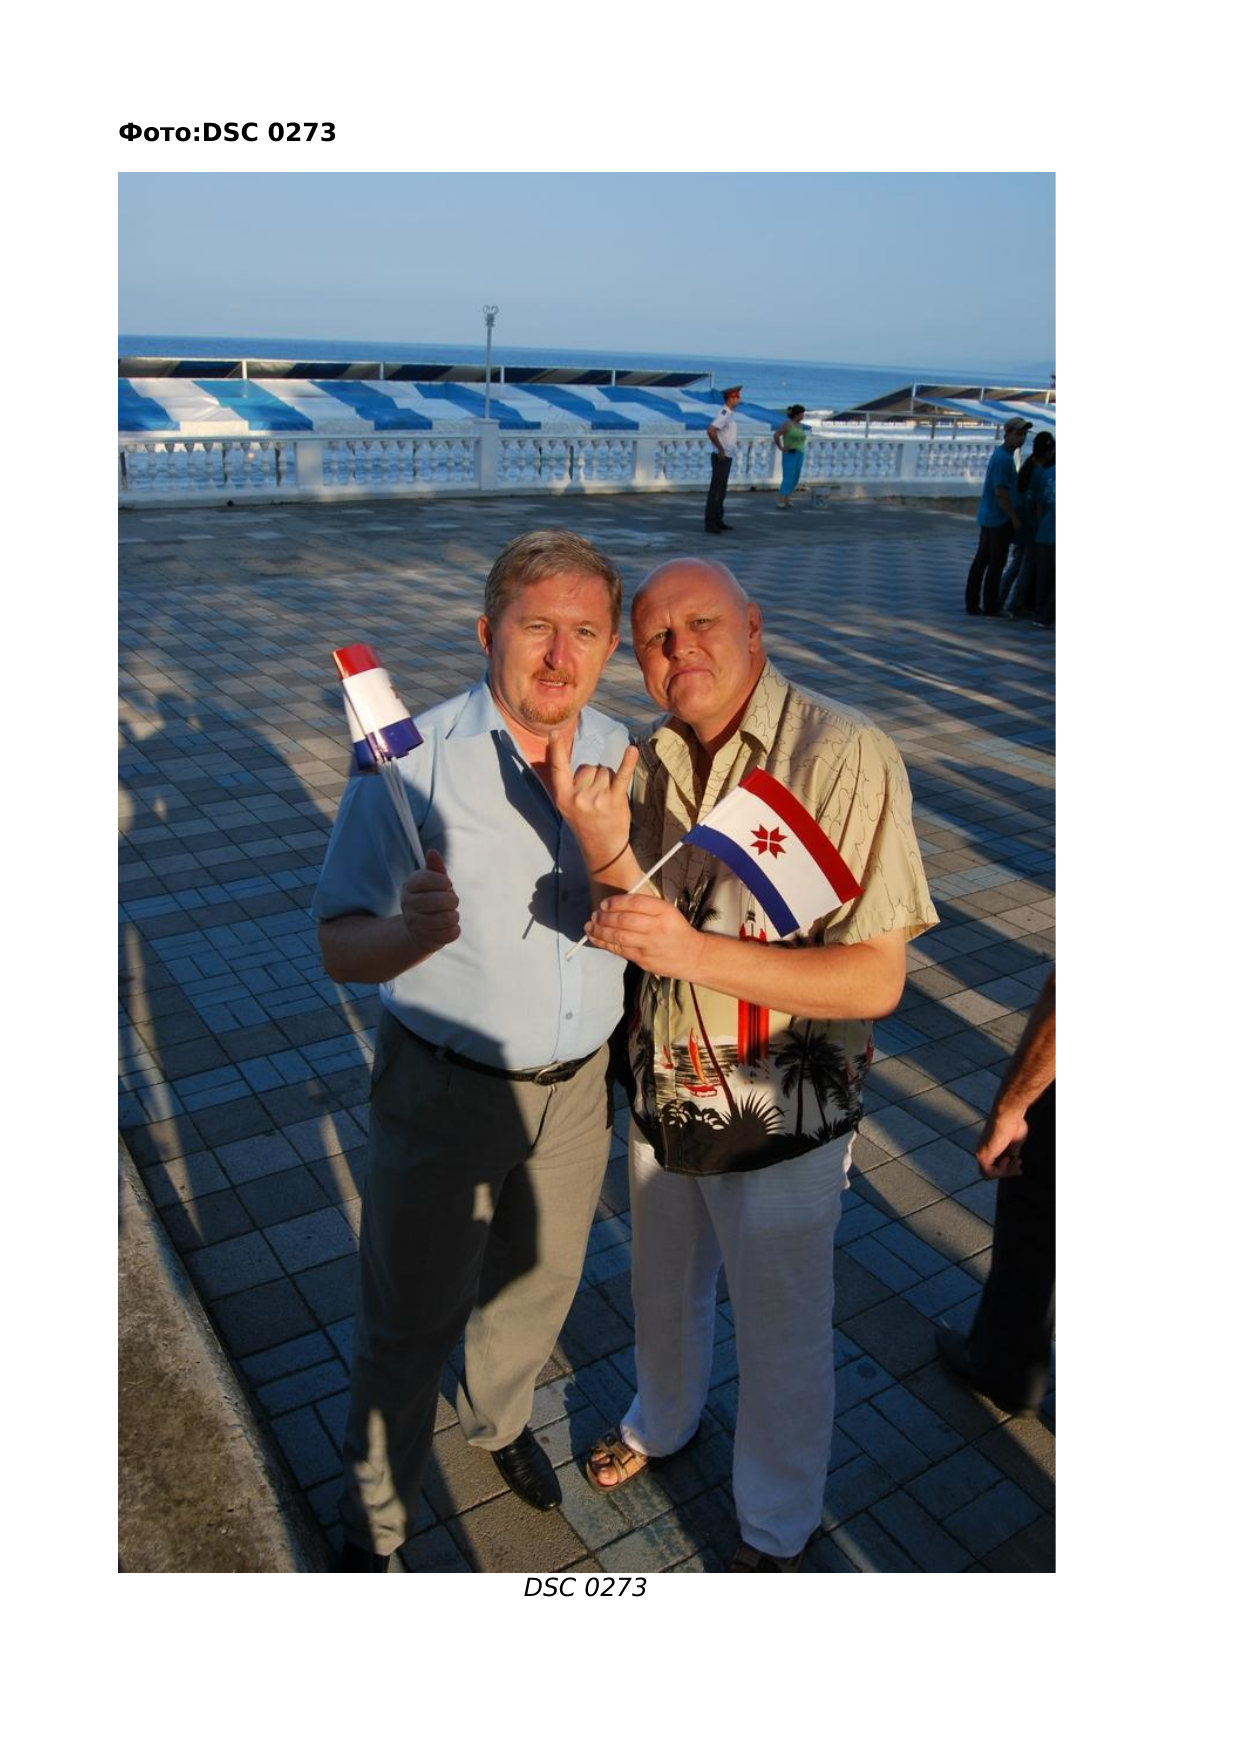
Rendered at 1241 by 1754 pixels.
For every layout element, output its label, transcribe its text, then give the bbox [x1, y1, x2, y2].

picture [118, 172, 1056, 1573]
subtitle Фото:DSC 0273 [118, 118, 1122, 147]
text DSC 0273 [118, 1573, 1056, 1602]
